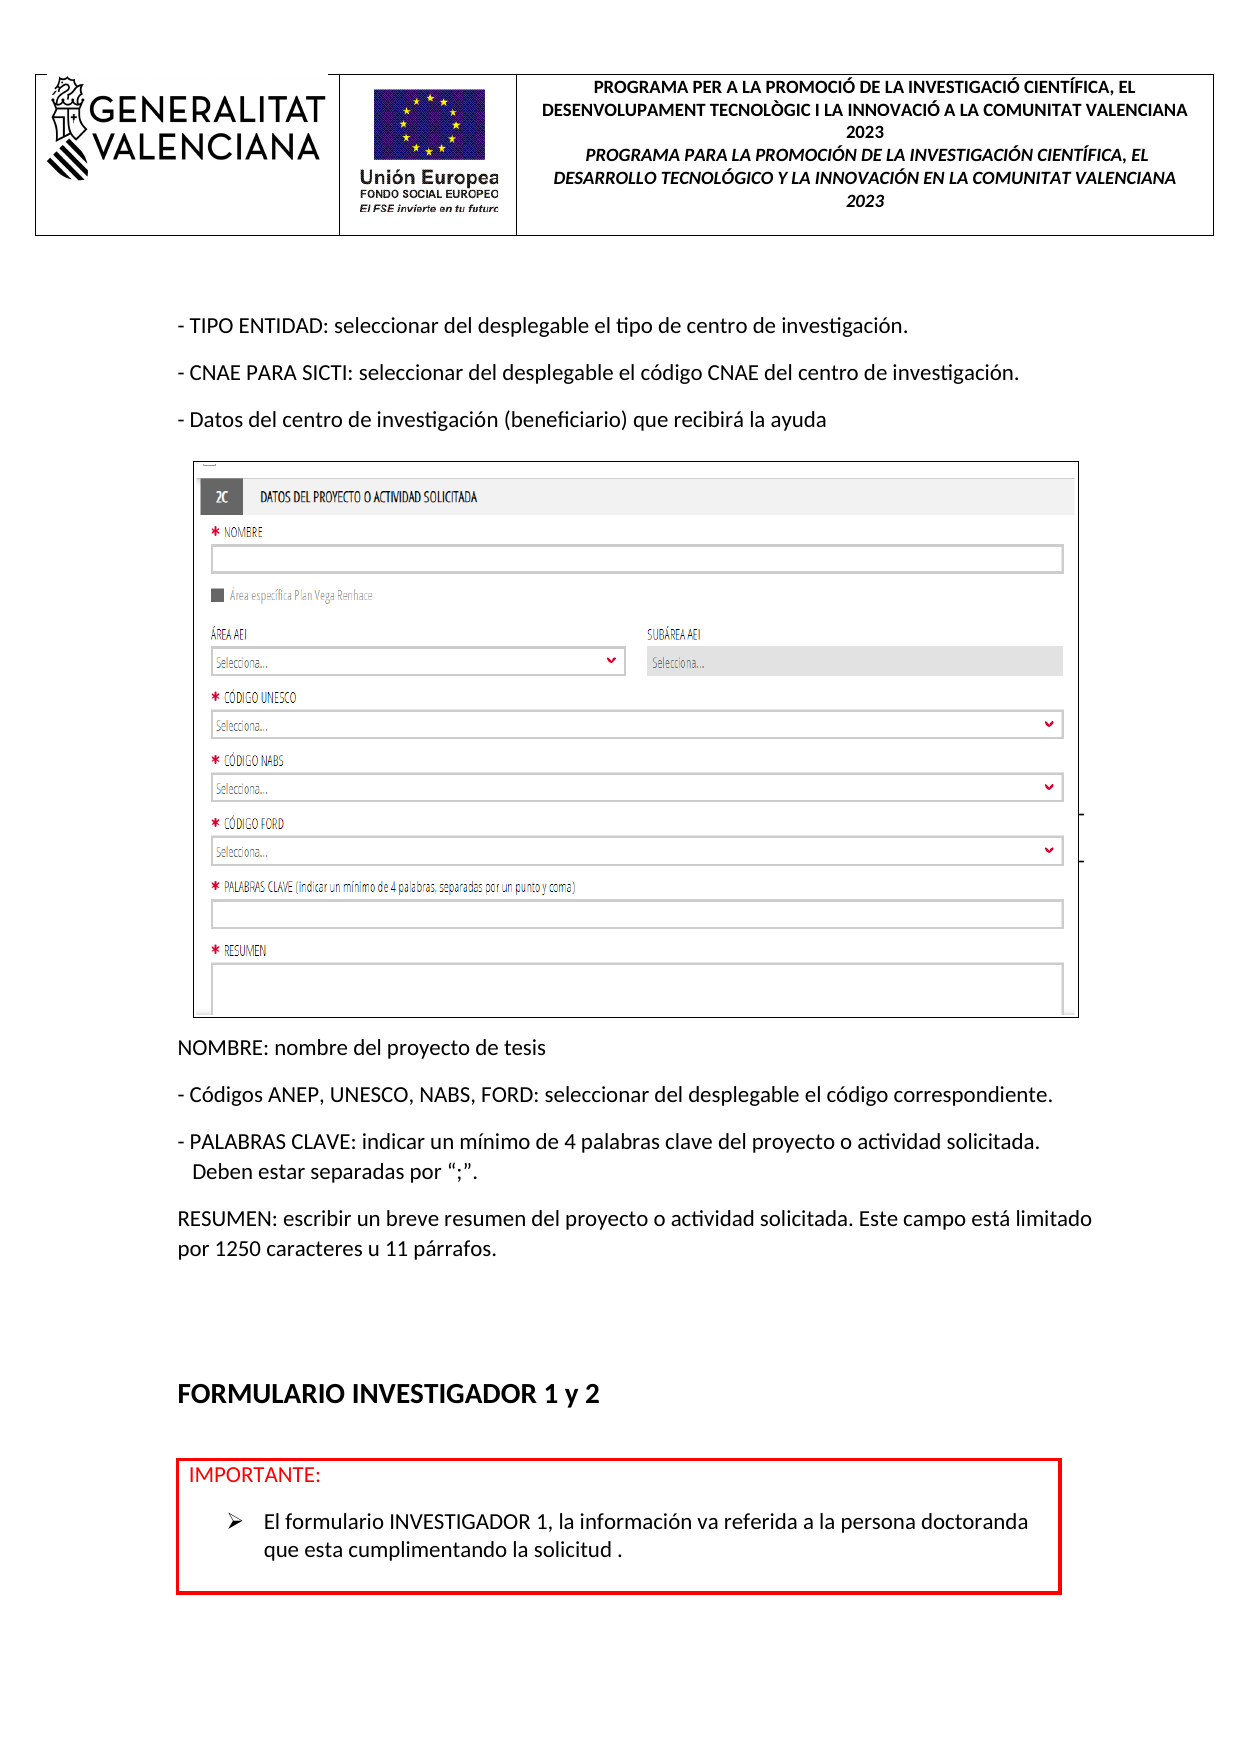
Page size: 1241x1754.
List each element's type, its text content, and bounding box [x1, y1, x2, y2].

text RESUMEN: escribir un breve resumen del proyecto o actividad solicitada. Este campo está limitado por 1250 caracteres u 11 párrafos. [177, 1204, 1117, 1262]
text - TIPO ENTIDAD: seleccionar del desplegable el tipo de centro de investigación. [177, 311, 1117, 339]
text - [1079, 799, 1117, 827]
text - PALABRAS CLAVE: indicar un mínimo de 4 palabras clave del proyecto o actividad solicitada. Deben estar separadas por “;”. [177, 1127, 1117, 1185]
picture [196, 464, 1075, 1015]
table_header IMPORTANTE: El formulario INVESTIGADOR 1, la información va referida a la persona doctoranda que esta cumplimentando la solicitud . En el apartado 4C “DATOS TITULACIÓN”, la información es obligatoria y debe referirse a la titulación de grado, su fecha de realización, centro y nota media. El Formulario investigador 2 es obligatorio cumplimentarlo y se indicará la información del director/a de la tesis. En el apartado B2 “NIVEL DE ACTIVIDAD INVESTIGADORA” - No es obligatorio cumplimentar - Sólo se cumplimentará uno de los dos campos: “Número de tramos de evaluación positiva de la actividad investigadora” “Índice de Impacto normalizado de producción científica” [179, 1461, 1058, 1591]
text - Datos del centro de investigación (beneficiario) que recibirá la ayuda [177, 405, 1117, 433]
text NOMBRE: nombre del proyecto de tesis [177, 1033, 1117, 1061]
text FORMULARIO INVESTIGADOR 1 y 2 [177, 1375, 1117, 1411]
text - Códigos ANEP, UNESCO, NABS, FORD: seleccionar del desplegable el código correspondiente. [177, 1080, 1117, 1108]
text - CNAE PARA SICTI: seleccionar del desplegable el código CNAE del centro de investigación. [177, 358, 1117, 386]
picture [47, 74, 328, 182]
text - [1079, 846, 1117, 874]
text - [177, 799, 193, 827]
picture [360, 89, 499, 212]
text - [177, 846, 193, 874]
